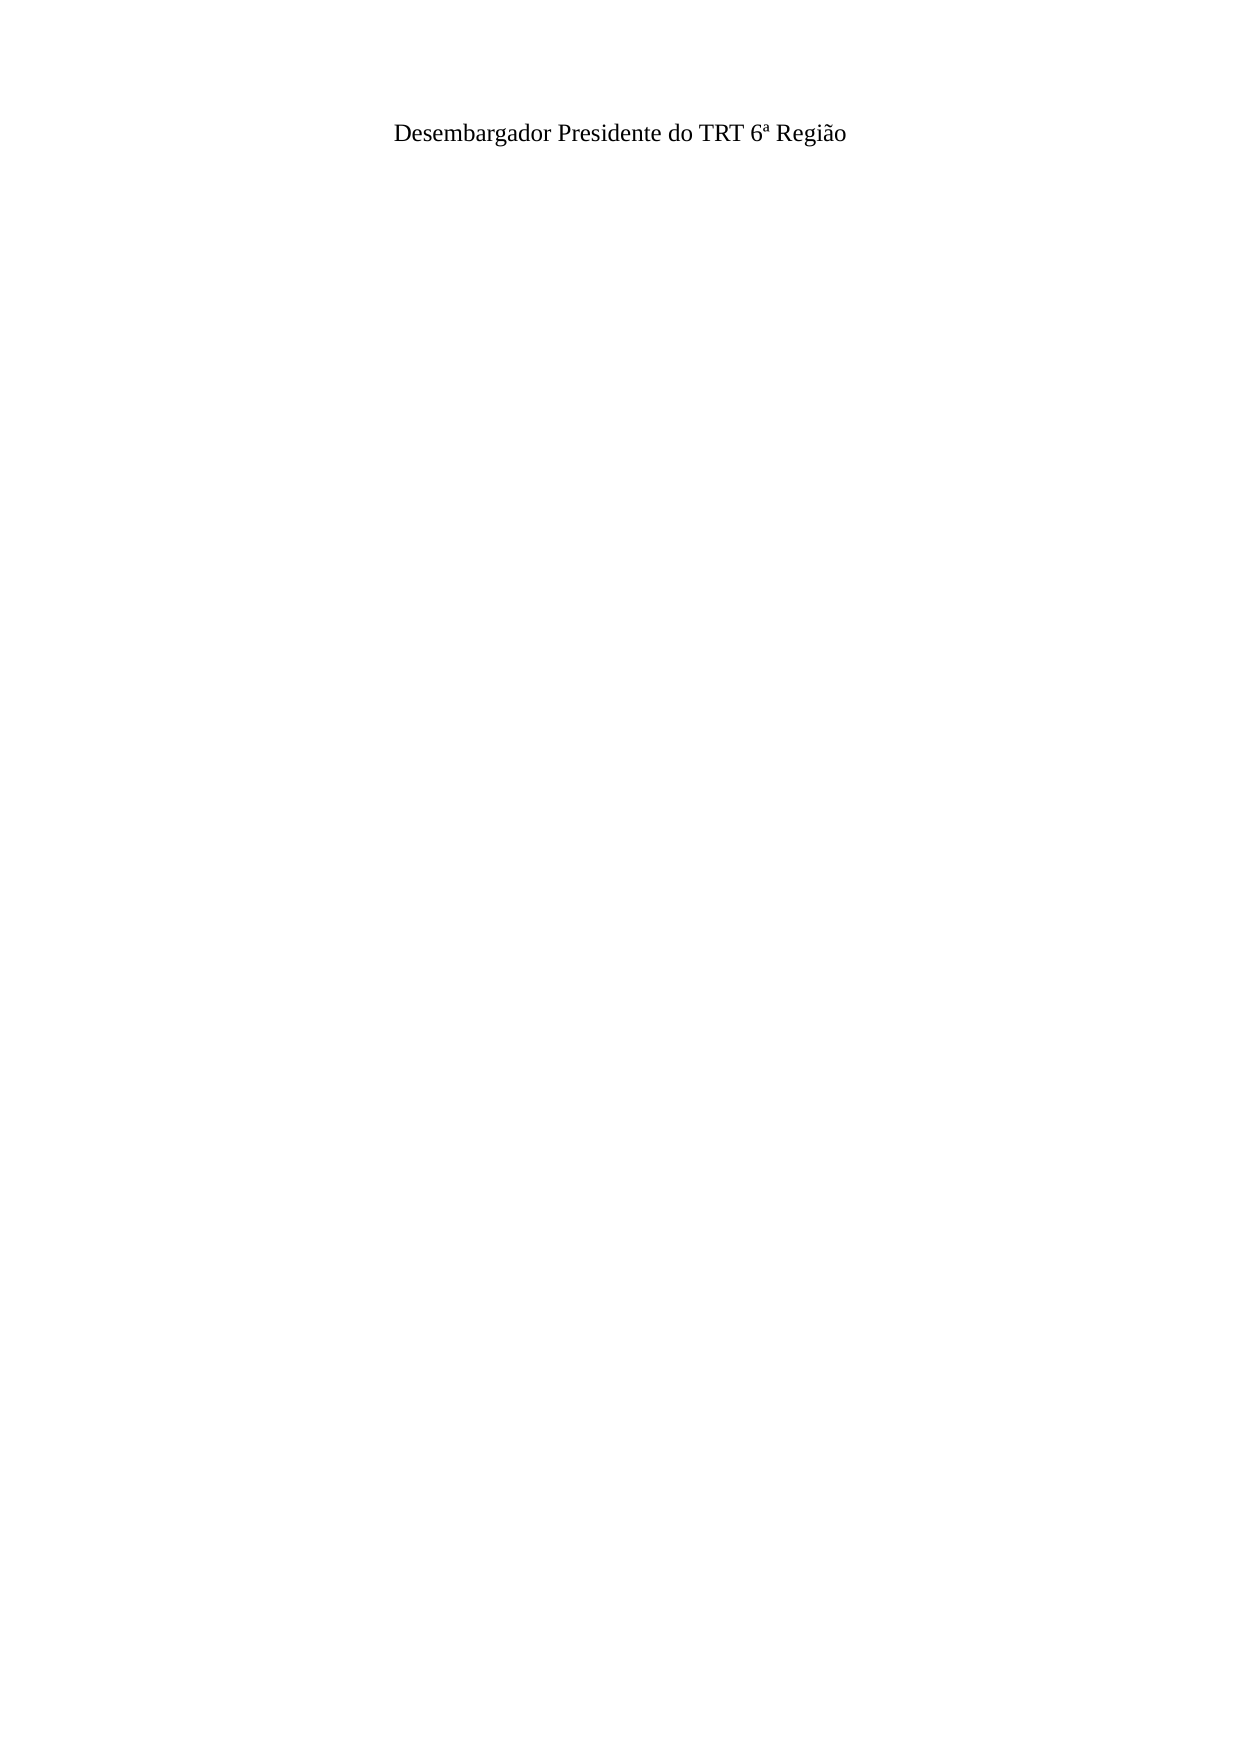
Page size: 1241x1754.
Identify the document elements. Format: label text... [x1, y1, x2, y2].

text Desembargador Presidente do TRT 6ª Região [118, 118, 1122, 147]
